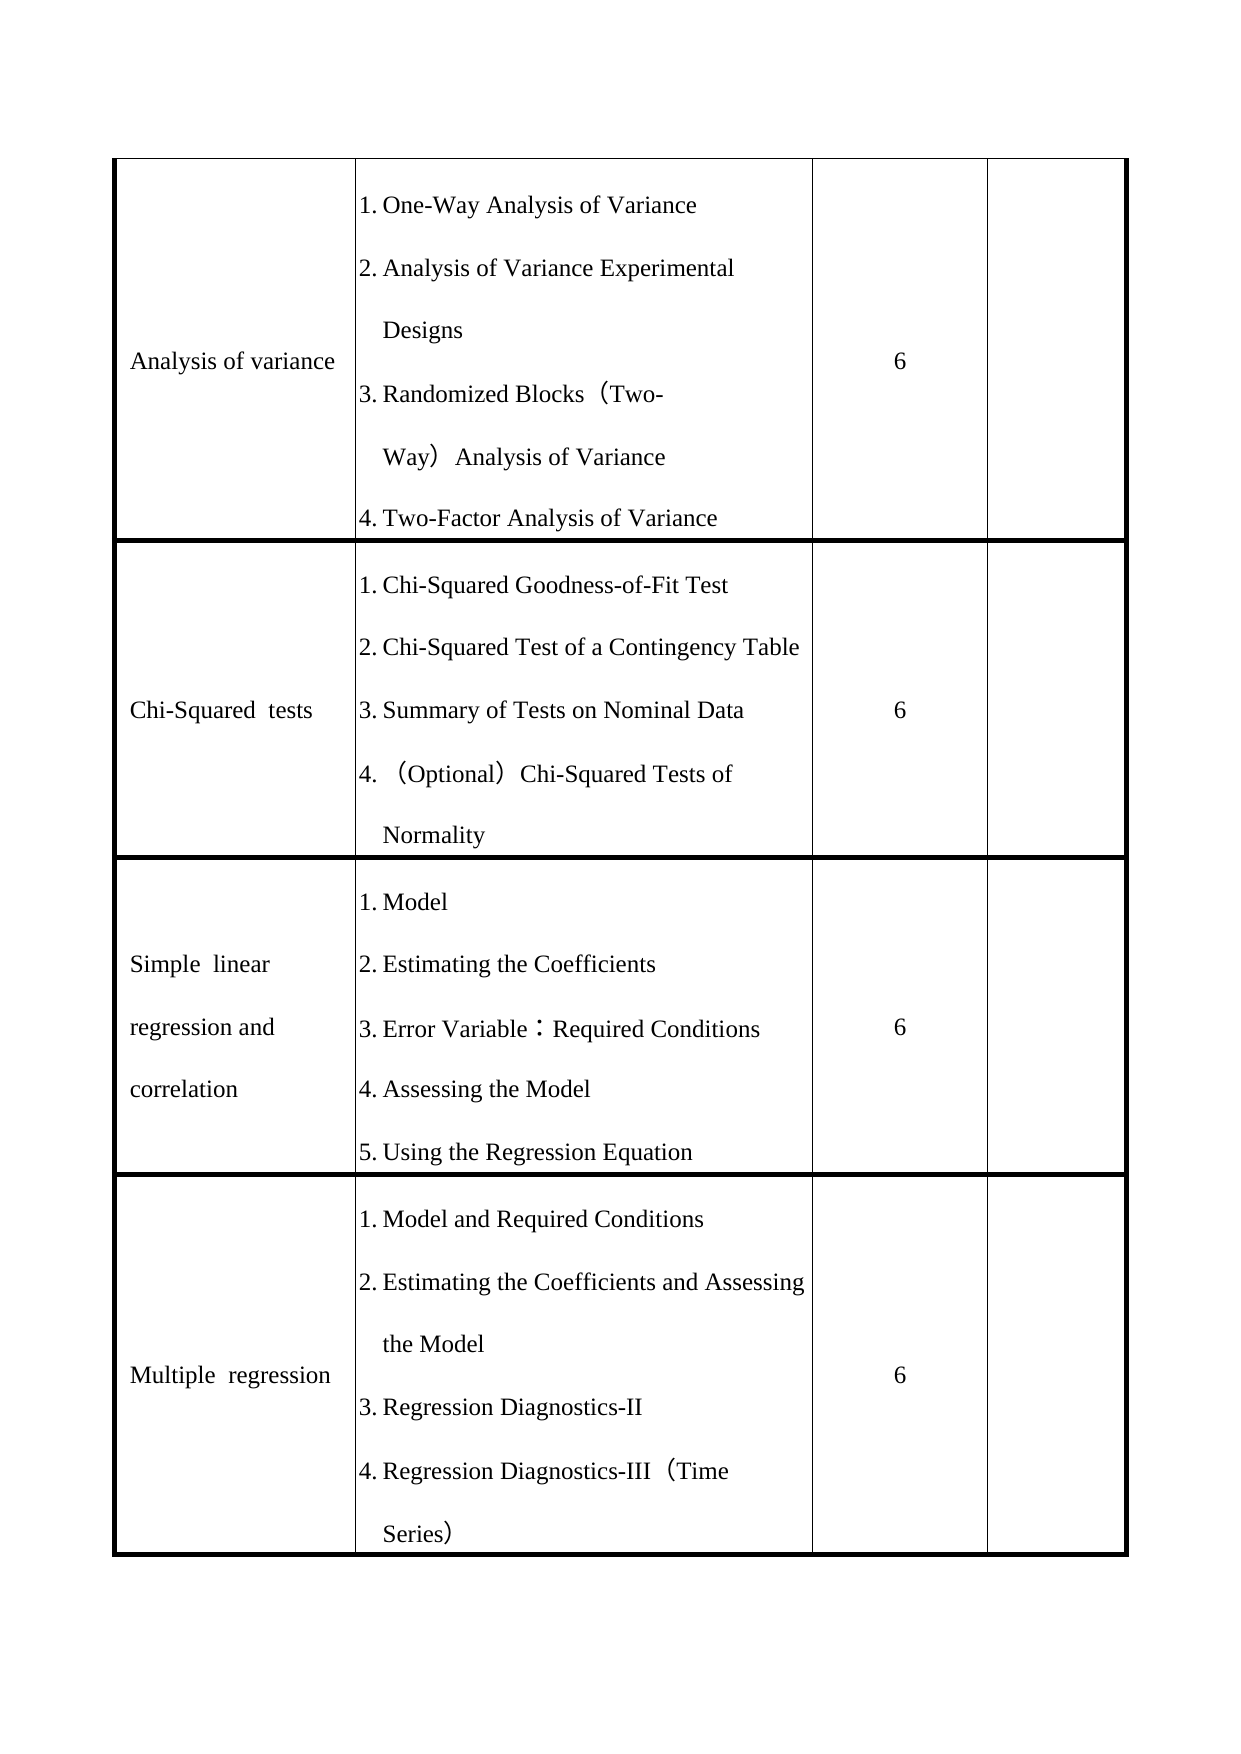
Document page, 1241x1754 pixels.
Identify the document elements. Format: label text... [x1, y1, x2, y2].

table_cell 6 [813, 860, 987, 1172]
table_cell 6 [813, 1177, 987, 1552]
table_cell [988, 159, 1124, 538]
table_cell Simple linear regression and correlation [117, 860, 355, 1172]
table_cell One-Way Analysis of Variance Analysis of Variance Experimental Designs Randomized Blocks（Two-Way）Analysis of Variance Two-Factor Analysis of Variance [356, 159, 812, 538]
table_cell 6 [813, 159, 987, 538]
table_cell Multiple regression [117, 1177, 355, 1552]
table_cell [988, 543, 1124, 855]
table_cell Model and Required Conditions Estimating the Coefficients and Assessing the Model Regression Diagnostics-II Regression Diagnostics-III（Time Series） [356, 1177, 812, 1552]
table_cell [988, 860, 1124, 1172]
table_cell 6 [813, 543, 987, 855]
table_cell [988, 1177, 1124, 1552]
table_cell Chi-Squared tests [117, 543, 355, 855]
table_cell Model Estimating the Coefficients Error Variable：Required Conditions Assessing the Model Using the Regression Equation [356, 860, 812, 1172]
table_cell Chi-Squared Goodness-of-Fit Test Chi-Squared Test of a Contingency Table Summary of Tests on Nominal Data （Optional）Chi-Squared Tests of Normality [356, 543, 812, 855]
table_cell Analysis of variance [117, 159, 355, 538]
